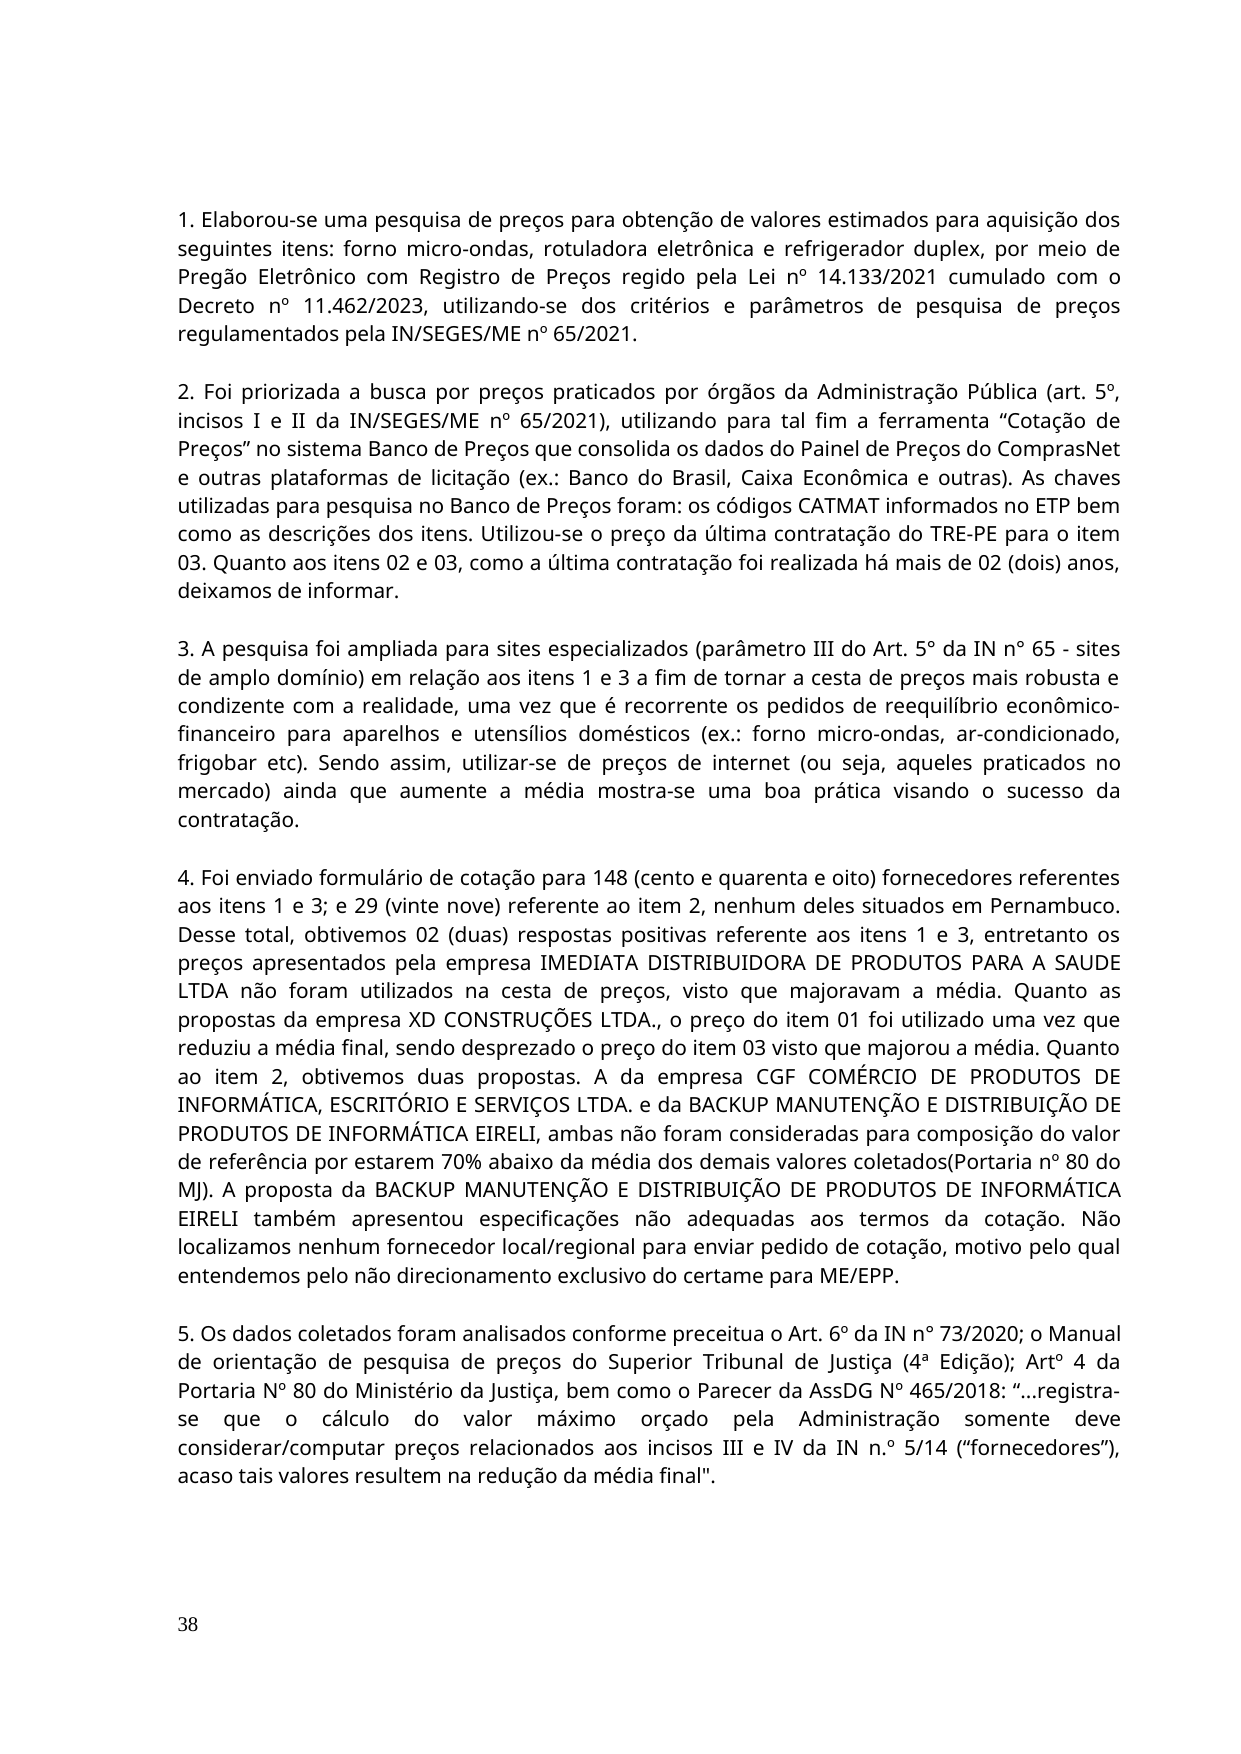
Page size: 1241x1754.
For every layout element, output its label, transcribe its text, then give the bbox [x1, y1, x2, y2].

text 5. Os dados coletados foram analisados conforme preceitua o Art. 6º da IN n° 73/2020; o Manual de orientação de pesquisa de preços do Superior Tribunal de Justiça (4ª Edição); Artº 4 da Portaria Nº 80 do Ministério da Justiça, bem como o Parecer da AssDG Nº 465/2018: “...registra-se que o cálculo do valor máximo orçado pela Administração somente deve considerar/computar preços relacionados aos incisos III e IV da IN n.º 5/14 (“fornecedores”), acaso tais valores resultem na redução da média final". [177, 1319, 1122, 1489]
text 2. Foi priorizada a busca por preços praticados por órgãos da Administração Pública (art. 5º, incisos I e II da IN/SEGES/ME nº 65/2021), utilizando para tal fim a ferramenta “Cotação de Preços” no sistema Banco de Preços que consolida os dados do Painel de Preços do ComprasNet e outras plataformas de licitação (ex.: Banco do Brasil, Caixa Econômica e outras). As chaves utilizadas para pesquisa no Banco de Preços foram: os códigos CATMAT informados no ETP bem como as descrições dos itens. Utilizou-se o preço da última contratação do TRE-PE para o item 03. Quanto aos itens 02 e 03, como a última contratação foi realizada há mais de 02 (dois) anos, deixamos de informar. [177, 377, 1122, 605]
text 3. A pesquisa foi ampliada para sites especializados (parâmetro III do Art. 5° da IN n° 65 - sites de amplo domínio) em relação aos itens 1 e 3 a fim de tornar a cesta de preços mais robusta e condizente com a realidade, uma vez que é recorrente os pedidos de reequilíbrio econômico-financeiro para aparelhos e utensílios domésticos (ex.: forno micro-ondas, ar-condicionado, frigobar etc). Sendo assim, utilizar-se de preços de internet (ou seja, aqueles praticados no mercado) ainda que aumente a média mostra-se uma boa prática visando o sucesso da contratação. [177, 634, 1122, 833]
text 1. Elaborou-se uma pesquisa de preços para obtenção de valores estimados para aquisição dos seguintes itens: forno micro-ondas, rotuladora eletrônica e refrigerador duplex, por meio de Pregão Eletrônico com Registro de Preços regido pela Lei nº 14.133/2021 cumulado com o Decreto nº 11.462/2023, utilizando-se dos critérios e parâmetros de pesquisa de preços regulamentados pela IN/SEGES/ME nº 65/2021. [177, 206, 1122, 348]
text 4. Foi enviado formulário de cotação para 148 (cento e quarenta e oito) fornecedores referentes aos itens 1 e 3; e 29 (vinte nove) referente ao item 2, nenhum deles situados em Pernambuco. Desse total, obtivemos 02 (duas) respostas positivas referente aos itens 1 e 3, entretanto os preços apresentados pela empresa IMEDIATA DISTRIBUIDORA DE PRODUTOS PARA A SAUDE LTDA não foram utilizados na cesta de preços, visto que majoravam a média. Quanto as propostas da empresa XD CONSTRUÇÕES LTDA., o preço do item 01 foi utilizado uma vez que reduziu a média final, sendo desprezado o preço do item 03 visto que majorou a média. Quanto ao item 2, obtivemos duas propostas. A da empresa CGF COMÉRCIO DE PRODUTOS DE INFORMÁTICA, ESCRITÓRIO E SERVIÇOS LTDA. e da BACKUP MANUTENÇÃO E DISTRIBUIÇÃO DE PRODUTOS DE INFORMÁTICA EIRELI, ambas não foram consideradas para composição do valor de referência por estarem 70% abaixo da média dos demais valores coletados(Portaria nº 80 do MJ). A proposta da BACKUP MANUTENÇÃO E DISTRIBUIÇÃO DE PRODUTOS DE INFORMÁTICA EIRELI também apresentou especificações não adequadas aos termos da cotação. Não localizamos nenhum fornecedor local/regional para enviar pedido de cotação, motivo pelo qual entendemos pelo não direcionamento exclusivo do certame para ME/EPP. [177, 863, 1122, 1289]
